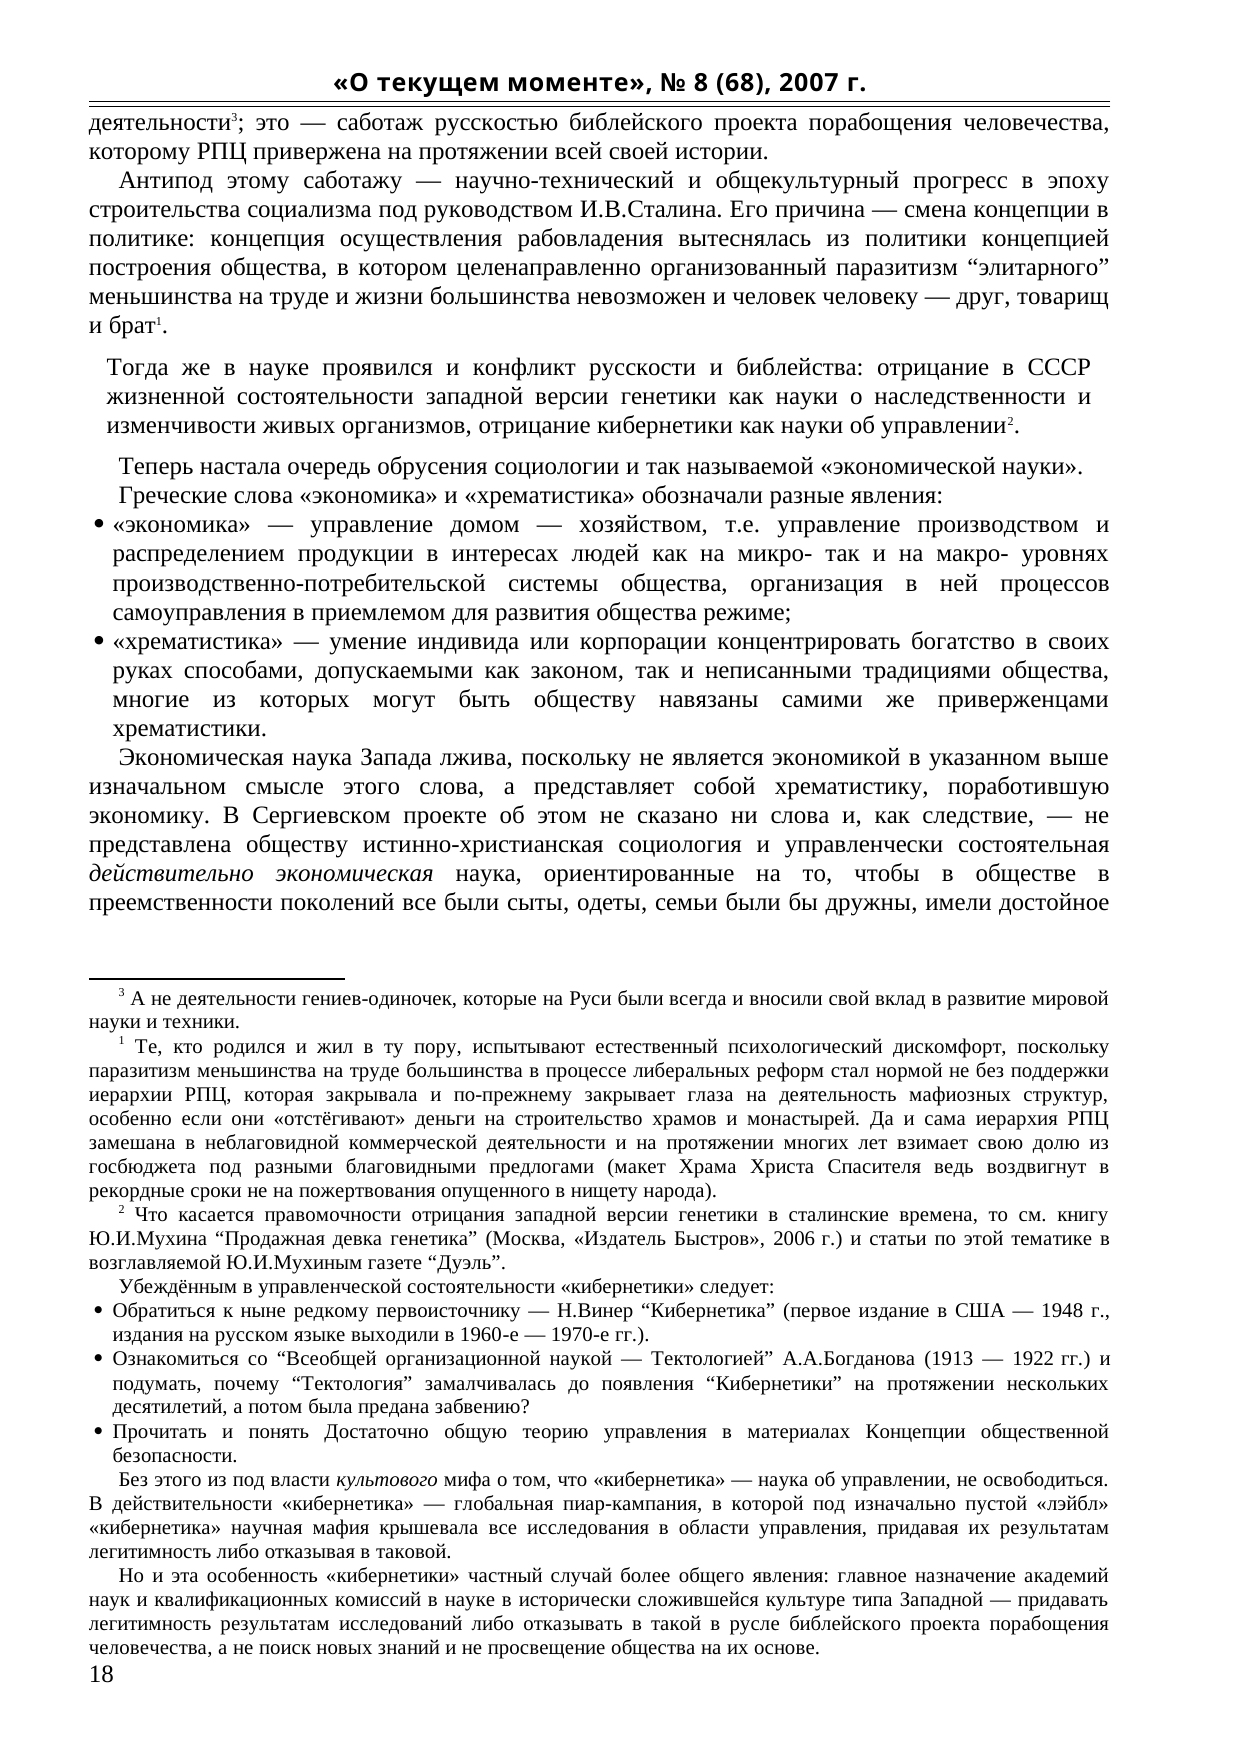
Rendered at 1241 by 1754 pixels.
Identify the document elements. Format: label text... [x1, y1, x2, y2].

list «хрематистика» — умение индивида или корпорации концентрировать богатство в своих руках способами, допускаемыми как законом, так и неписанными традициями общества, многие из которых могут быть обществу навязаны самими же приверженцами хрематистики. [94, 626, 1110, 742]
text Антипод этому саботажу — научно-технический и общекультурный прогресс в эпоху строительства социализма под руководством И.В.Сталина. Его причина — смена концепции в политике: концепция осуществления рабовладения вытеснялась из политики концепцией построения общества, в котором целенаправленно организованный паразитизм “элитарного” меньшинства на труде и жизни большинства невозможен и человек человеку — друг, товарищ и брат. [89, 164, 1110, 339]
text деятельности; это — саботаж русскостью библейского проекта порабощения человечества, которому РПЦ привержена на протяжении всей своей истории. [89, 107, 1110, 164]
text Но и эта особенность «кибернетики» частный случай более общего явления: главное назначение академий наук и квалификационных комиссий в науке в исторически сложившейся культуре типа Западной — придавать легитимность результатам исследований либо отказывать в такой в русле библейского проекта порабощения человечества, а не поиск новых знаний и не просвещение общества на их основе. [89, 1563, 1110, 1659]
text Теперь настала очередь обрусения социологии и так называемой «экономической науки». [89, 451, 1110, 480]
list Прочитать и понять Достаточно общую теорию управления в материалах Концепции общественной безопасности. [94, 1418, 1110, 1467]
list «экономика» — управление домом — хозяйством, т.е. управление производством и распределением продукции в интересах людей как на микро- так и на макро- уровнях производственно-потребительской системы общества, организация в ней процессов самоуправления в приемлемом для развития общества режиме; [94, 509, 1110, 626]
text А не деятельности гениев-одиночек, которые на Руси были всегда и вносили свой вклад в развитие мировой науки и техники. [89, 985, 1110, 1033]
list Обратиться к ныне редкому первоисточнику — Н.Винер “Кибернетика” (первое издание в США — 1948 г., издания на русском языке выходили в 1960‑е — 1970‑е гг.). [94, 1298, 1110, 1346]
text Экономическая наука Запада лжива, поскольку не является экономикой в указанном выше изначальном смысле этого слова, а представляет собой хрематистику, поработившую экономику. В Сергиевском проекте об этом не сказано ни слова и, как следствие, — не представлена обществу истинно-христианская социология и управленчески состоятельная действительно экономическая наука, ориентированные на то, чтобы в обществе в преемственности поколений все были сыты, одеты, семьи были бы дружны, имели достойное [89, 742, 1110, 916]
list Ознакомиться со “Всеобщей организационной наукой — Тектологией” А.А.Богданова (1913 — 1922 гг.) и подумать, почему “Тектология” замалчивалась до появления “Кибернетики” на протяжении нескольких десятилетий, а потом была предана забвению? [94, 1346, 1110, 1418]
text Греческие слова «экономика» и «хрематистика» обозначали разные явления: [89, 480, 1110, 509]
text Тогда же в науке проявился и конфликт русскости и библейства: отрицание в СССР жизненной состоятельности западной версии генетики как науки о наследственности и изменчивости живых организмов, отрицание кибернетики как науки об управлении. [106, 351, 1093, 439]
text Те, кто родился и жил в ту пору, испытывают естественный психологический дискомфорт, поскольку паразитизм меньшинства на труде большинства в процессе либеральных реформ стал нормой не без поддержки иерархии РПЦ, которая закрывала и по-прежнему закрывает глаза на деятельность мафиозных структур, особенно если они «отстёгивают» деньги на строительство храмов и монастырей. Да и сама иерархия РПЦ замешана в неблаговидной коммерческой деятельности и на протяжении многих лет взимает свою долю из госбюджета под разными благовидными предлогами (макет Храма Христа Спасителя ведь воздвигнут в рекордные сроки не на пожертвования опущенного в нищету народа). [89, 1033, 1110, 1202]
text Убеждённым в управленческой состоятельности «кибернетики» следует: [89, 1274, 1110, 1298]
text Без этого из под власти культового мифа о том, что «кибернетика» — наука об управлении, не освободиться. В действительности «кибернетика» — глобальная пиар-кампания, в которой под изначально пустой «лэйбл» «кибернетика» научная мафия крышевала все исследования в области управления, придавая их результатам легитимность либо отказывая в таковой. [89, 1467, 1110, 1563]
text Что касается правомочности отрицания западной версии генетики в сталинские времена, то см. книгу Ю.И.Мухина “Продажная девка генетика” (Москва, «Издатель Быстров», 2006 г.) и статьи по этой тематике в возглавляемой Ю.И.Мухиным газете “Дуэль”. [89, 1202, 1110, 1274]
